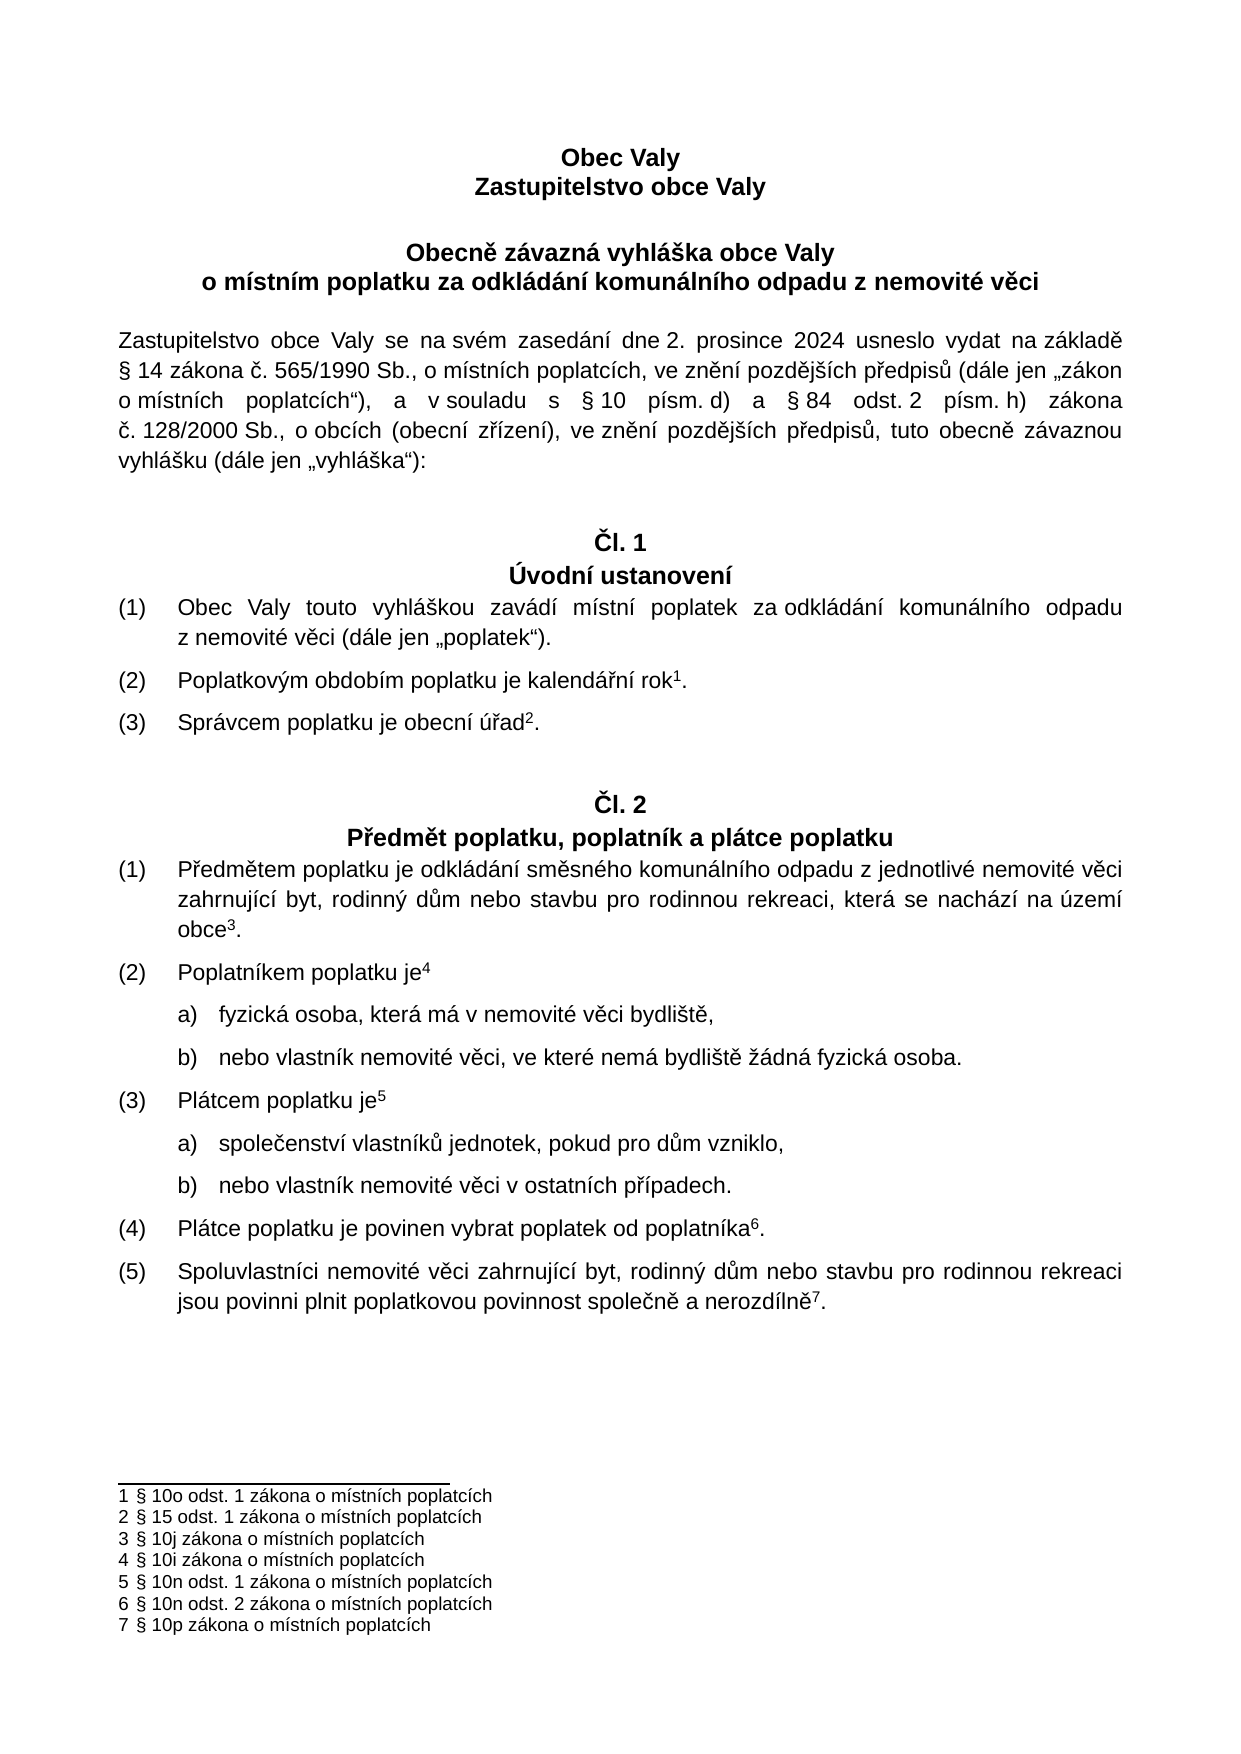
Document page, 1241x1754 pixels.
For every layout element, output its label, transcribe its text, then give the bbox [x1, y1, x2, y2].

list nebo vlastník nemovité věci v ostatních případech. [177, 1172, 1122, 1199]
subtitle Obecně závazná vyhláška obce Valy o místním poplatku za odkládání komunálního odpadu z nemovité věci [118, 238, 1122, 295]
list § 10o odst. 1 zákona o místních poplatcích [118, 1484, 1122, 1506]
list Plátce poplatku je povinen vybrat poplatek od poplatníka. [118, 1215, 1122, 1241]
list nebo vlastník nemovité věci, ve které nemá bydliště žádná fyzická osoba. [177, 1044, 1122, 1071]
subtitle Čl. 2 Předmět poplatku, poplatník a plátce poplatku [118, 789, 1122, 851]
list § 10n odst. 2 zákona o místních poplatcích [118, 1592, 1122, 1614]
list Spoluvlastníci nemovité věci zahrnující byt, rodinný dům nebo stavbu pro rodinnou rekreaci jsou povinni plnit poplatkovou povinnost společně a nerozdílně. [118, 1258, 1122, 1314]
subtitle Čl. 1 Úvodní ustanovení [118, 528, 1122, 589]
list Předmětem poplatku je odkládání směsného komunálního odpadu z jednotlivé nemovité věci zahrnující byt, rodinný dům nebo stavbu pro rodinnou rekreaci, která se nachází na území obce. [118, 856, 1122, 942]
list § 10n odst. 1 zákona o místních poplatcích [118, 1571, 1122, 1592]
list fyzická osoba, která má v nemovité věci bydliště, [177, 1001, 1122, 1028]
list Obec Valy touto vyhláškou zavádí místní poplatek za odkládání komunálního odpadu z nemovité věci (dále jen „poplatek“). [118, 594, 1122, 650]
list společenství vlastníků jednotek, pokud pro dům vzniklo, [177, 1129, 1122, 1156]
text Obec Valy Zastupitelstvo obce Valy [118, 143, 1122, 201]
list Správcem poplatku je obecní úřad. [118, 709, 1122, 736]
list § 10i zákona o místních poplatcích [118, 1549, 1122, 1571]
list § 15 odst. 1 zákona o místních poplatcích [118, 1506, 1122, 1528]
list Poplatkovým obdobím poplatku je kalendářní rok. [118, 667, 1122, 693]
list Plátcem poplatku je [118, 1087, 1122, 1113]
list Poplatníkem poplatku je [118, 959, 1122, 985]
text Zastupitelstvo obce Valy se na svém zasedání dne 2. prosince 2024 usneslo vydat na základě § 14 zákona č. 565/1990 Sb., o místních poplatcích, ve znění pozdějších předpisů (dále jen „zákon o místních poplatcích“), a v souladu s § 10 písm. d) a § 84 odst. 2 písm. h) zákona č. 128/2000 Sb., o obcích (obecní zřízení), ve znění pozdějších předpisů, tuto obecně závaznou vyhlášku (dále jen „vyhláška“): [118, 327, 1122, 474]
list § 10p zákona o místních poplatcích [118, 1614, 1122, 1635]
list § 10j zákona o místních poplatcích [118, 1528, 1122, 1549]
